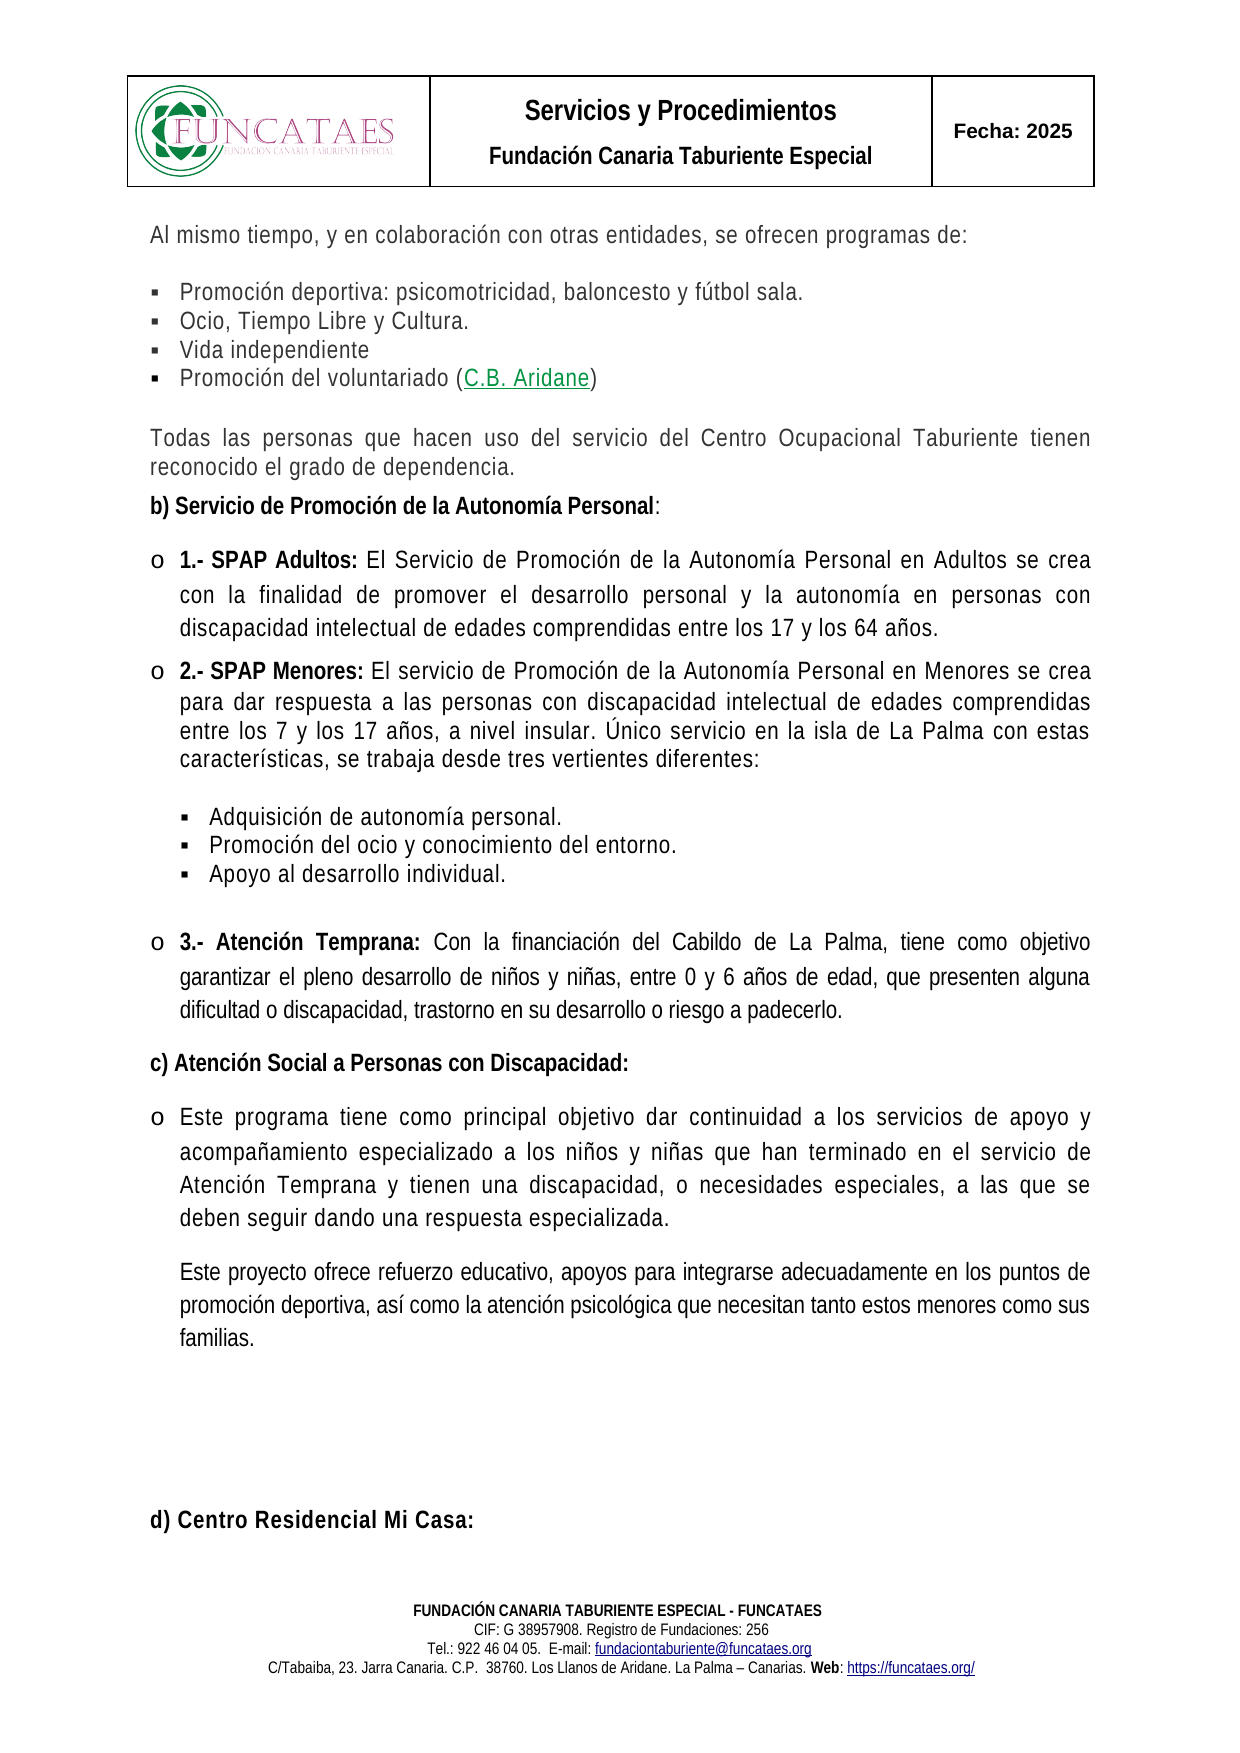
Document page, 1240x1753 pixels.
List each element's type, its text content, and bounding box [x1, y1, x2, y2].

text d) Centro Residencial Mi Casa: [150, 1505, 1093, 1534]
text b) Servicio de Promoción de la Autonomía Personal: [150, 491, 1093, 519]
text Al mismo tiempo, y en colaboración con otras entidades, se ofrecen programas de: [150, 220, 1093, 249]
text c) Atención Social a Personas con Discapacidad: [150, 1048, 1093, 1077]
list Apoyo al desarrollo individual. [179, 859, 1093, 887]
text Este proyecto ofrece refuerzo educativo, apoyos para integrarse adecuadamente en los puntos de promoción deportiva, así como la atención psicológica que necesitan tanto estos menores como sus familias. [179, 1257, 1093, 1351]
text Todas las personas que hacen uso del servicio del Centro Ocupacional Taburiente tienen reconocido el grado de dependencia. [150, 423, 1093, 480]
list 2.- SPAP Menores: El servicio de Promoción de la Autonomía Personal en Menores se crea para dar respuesta a las personas con discapacidad intelectual de edades comprendidas entre los 7 y los 17 años, a nivel insular. Único servicio en la isla de La Palma con estas características, se trabaja desde tres vertientes diferentes: [150, 656, 1093, 773]
list Promoción del voluntariado (C.B. Aridane) [150, 363, 1093, 392]
list Vida independiente [150, 334, 1093, 363]
list Promoción deportiva: psicomotricidad, baloncesto y fútbol sala. [150, 277, 1093, 306]
list 1.- SPAP Adultos: El Servicio de Promoción de la Autonomía Personal en Adultos se crea con la finalidad de promover el desarrollo personal y la autonomía en personas con discapacidad intelectual de edades comprendidas entre los 17 y los 64 años. [150, 544, 1093, 641]
list 3.- Atención Temprana: Con la financiación del Cabildo de La Palma, tiene como objetivo garantizar el pleno desarrollo de niños y niñas, entre 0 y 6 años de edad, que presenten alguna dificultad o discapacidad, trastorno en su desarrollo o riesgo a padecerlo. [150, 927, 1093, 1023]
list Este programa tiene como principal objetivo dar continuidad a los servicios de apoyo y acompañamiento especializado a los niños y niñas que han terminado en el servicio de Atención Temprana y tienen una discapacidad, o necesidades especiales, a las que se deben seguir dando una respuesta especializada. [150, 1102, 1093, 1232]
list Promoción del ocio y conocimiento del entorno. [179, 830, 1093, 859]
list Ocio, Tiempo Libre y Cultura. [150, 306, 1093, 334]
list Adquisición de autonomía personal. [179, 802, 1093, 830]
